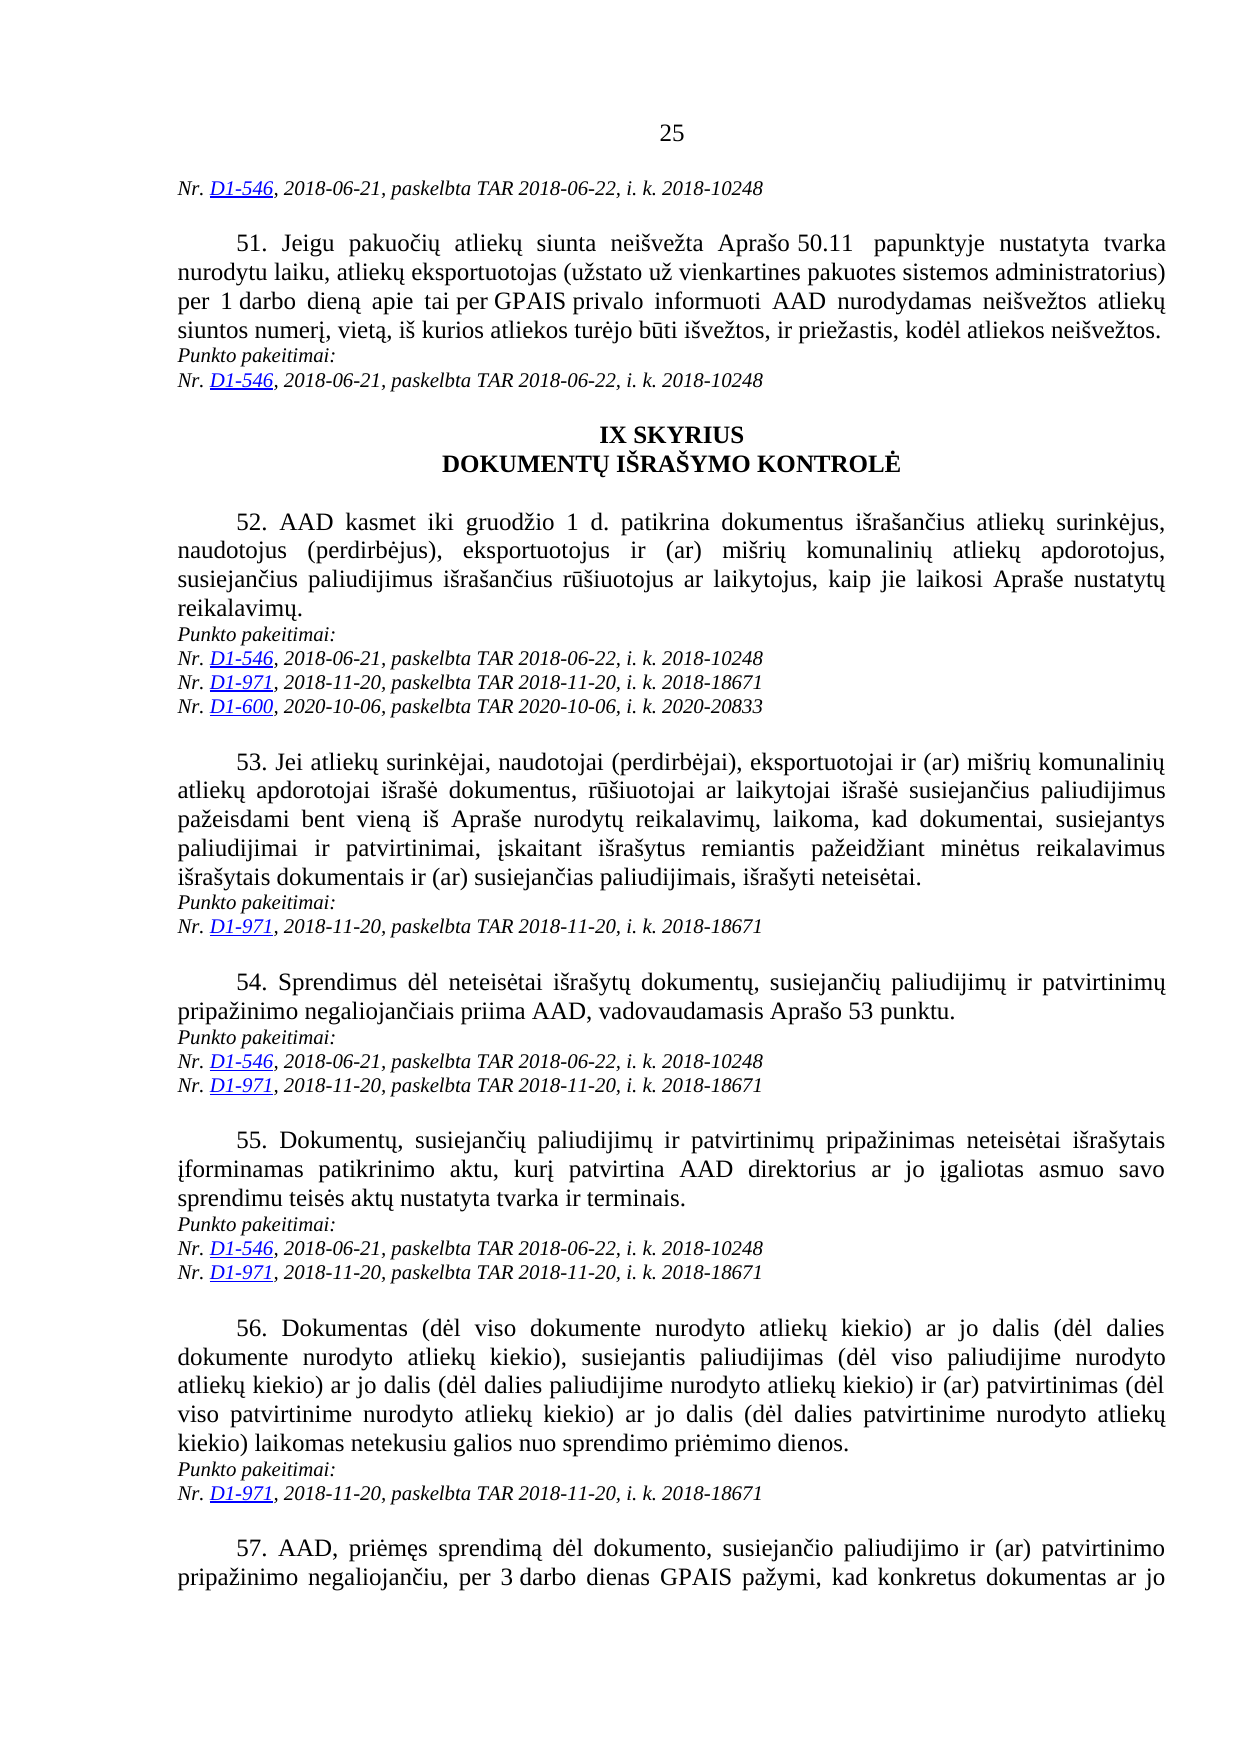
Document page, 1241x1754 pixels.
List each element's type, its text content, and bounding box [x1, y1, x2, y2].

text Punkto pakeitimai: [177, 1025, 1166, 1049]
text 53. Jei atliekų surinkėjai, naudotojai (perdirbėjai), eksportuotojai ir (ar) mišrių komunalinių atliekų apdorotojai išrašė dokumentus, rūšiuotojai ar laikytojai išrašė susiejančius paliudijimus pažeisdami bent vieną iš Apraše nurodytų reikalavimų, laikoma, kad dokumentai, susiejantys paliudijimai ir patvirtinimai, įskaitant išrašytus remiantis pažeidžiant minėtus reikalavimus išrašytais dokumentais ir (ar) susiejančias paliudijimais, išrašyti neteisėtai. [177, 747, 1166, 890]
text Nr. D1-546, 2018-06-21, paskelbta TAR 2018-06-22, i. k. 2018-10248 [177, 646, 1166, 670]
text Nr. D1-971, 2018-11-20, paskelbta TAR 2018-11-20, i. k. 2018-18671 [177, 914, 1166, 938]
text Nr. D1-546, 2018-06-21, paskelbta TAR 2018-06-22, i. k. 2018-10248 [177, 367, 1166, 392]
text 57. AAD, priėmęs sprendimą dėl dokumento, susiejančio paliudijimo ir (ar) patvirtinimo pripažinimo negaliojančiu, per 3 darbo dienas GPAIS pažymi, kad konkretus dokumentas ar jo [177, 1533, 1166, 1591]
text 54. Sprendimus dėl neteisėtai išrašytų dokumentų, susiejančių paliudijimų ir patvirtinimų pripažinimo negaliojančiais priima AAD, vadovaudamasis Aprašo 53 punktu. [177, 967, 1166, 1025]
text 51. Jeigu pakuočių atliekų siunta neišvežta Aprašo 50.11 papunktyje nustatyta tvarka nurodytu laiku, atliekų eksportuotojas (užstato už vienkartines pakuotes sistemos administratorius) per 1 darbo dieną apie tai per GPAIS privalo informuoti AAD nurodydamas neišvežtos atliekų siuntos numerį, vietą, iš kurios atliekos turėjo būti išvežtos, ir priežastis, kodėl atliekos neišvežtos. [177, 228, 1166, 343]
text Nr. D1-971, 2018-11-20, paskelbta TAR 2018-11-20, i. k. 2018-18671 [177, 670, 1166, 694]
text 52. AAD kasmet iki gruodžio 1 d. patikrina dokumentus išrašančius atliekų surinkėjus, naudotojus (perdirbėjus), eksportuotojus ir (ar) mišrių komunalinių atliekų apdorotojus, susiejančius paliudijimus išrašančius rūšiuotojus ar laikytojus, kaip jie laikosi Apraše nustatytų reikalavimų. [177, 507, 1166, 622]
text 55. Dokumentų, susiejančių paliudijimų ir patvirtinimų pripažinimas neteisėtai išrašytais įforminamas patikrinimo aktu, kurį patvirtina AAD direktorius ar jo įgaliotas asmuo savo sprendimu teisės aktų nustatyta tvarka ir terminais. [177, 1126, 1166, 1212]
text Nr. D1-971, 2018-11-20, paskelbta TAR 2018-11-20, i. k. 2018-18671 [177, 1073, 1166, 1097]
text Punkto pakeitimai: [177, 343, 1166, 367]
text Nr. D1-546, 2018-06-21, paskelbta TAR 2018-06-22, i. k. 2018-10248 [177, 1236, 1166, 1260]
text Nr. D1-546, 2018-06-21, paskelbta TAR 2018-06-22, i. k. 2018-10248 [177, 1049, 1166, 1073]
text Nr. D1-600, 2020-10-06, paskelbta TAR 2020-10-06, i. k. 2020-20833 [177, 694, 1166, 718]
text IX skyrius [177, 420, 1166, 449]
text Nr. D1-971, 2018-11-20, paskelbta TAR 2018-11-20, i. k. 2018-18671 [177, 1481, 1166, 1505]
text Punkto pakeitimai: [177, 890, 1166, 914]
text Nr. D1-546, 2018-06-21, paskelbta TAR 2018-06-22, i. k. 2018-10248 [177, 176, 1166, 200]
text Punkto pakeitimai: [177, 1457, 1166, 1481]
text Punkto pakeitimai: [177, 622, 1166, 646]
text 56. Dokumentas (dėl viso dokumente nurodyto atliekų kiekio) ar jo dalis (dėl dalies dokumente nurodyto atliekų kiekio), susiejantis paliudijimas (dėl viso paliudijime nurodyto atliekų kiekio) ar jo dalis (dėl dalies paliudijime nurodyto atliekų kiekio) ir (ar) patvirtinimas (dėl viso patvirtinime nurodyto atliekų kiekio) ar jo dalis (dėl dalies patvirtinime nurodyto atliekų kiekio) laikomas netekusiu galios nuo sprendimo priėmimo dienos. [177, 1313, 1166, 1457]
text Nr. D1-971, 2018-11-20, paskelbta TAR 2018-11-20, i. k. 2018-18671 [177, 1260, 1166, 1284]
text Punkto pakeitimai: [177, 1212, 1166, 1236]
text DOKUMENTŲ IŠRAŠYMO KONTROLĖ [177, 449, 1166, 478]
